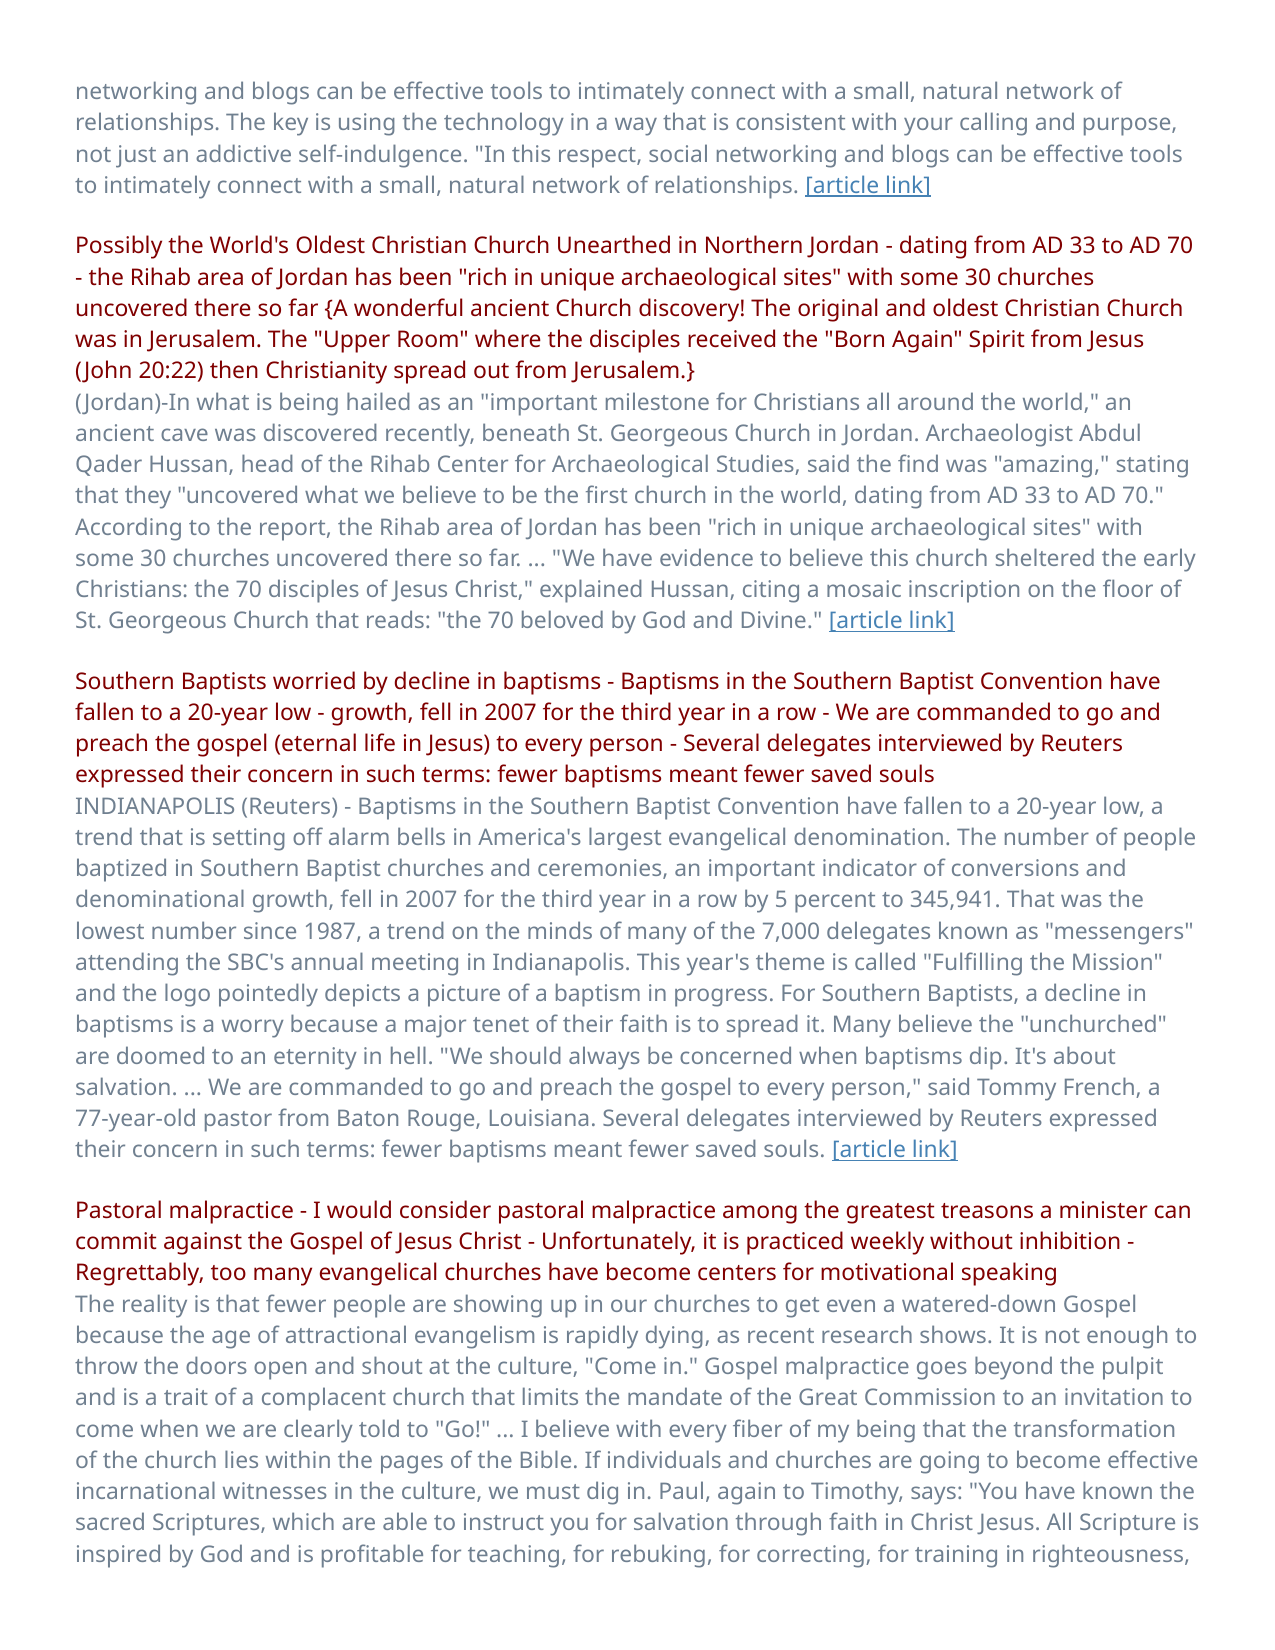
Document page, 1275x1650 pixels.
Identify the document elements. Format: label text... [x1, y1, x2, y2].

text Southern Baptists worried by decline in baptisms - Baptisms in the Southern Baptist Convention have fallen to a 20-year low - growth, fell in 2007 for the third year in a row - We are commanded to go and preach the gospel (eternal life in Jesus) to every person - Several delegates interviewed by Reuters expressed their concern in such terms: fewer baptisms meant fewer saved souls INDIANAPOLIS (Reuters) - Baptisms in the Southern Baptist Convention have fallen to a 20-year low, a trend that is setting off alarm bells in America's largest evangelical denomination. The number of people baptized in Southern Baptist churches and ceremonies, an important indicator of conversions and denominational growth, fell in 2007 for the third year in a row by 5 percent to 345,941. That was the lowest number since 1987, a trend on the minds of many of the 7,000 delegates known as "messengers" attending the SBC's annual meeting in Indianapolis. This year's theme is called "Fulfilling the Mission" and the logo pointedly depicts a picture of a baptism in progress. For Southern Baptists, a decline in baptisms is a worry because a major tenet of their faith is to spread it. Many believe the "unchurched" are doomed to an eternity in hell. "We should always be concerned when baptisms dip. It's about salvation. ... We are commanded to go and preach the gospel to every person," said Tommy French, a 77-year-old pastor from Baton Rouge, Louisiana. Several delegates interviewed by Reuters expressed their concern in such terms: fewer baptisms meant fewer saved souls. [article link] [75, 664, 1200, 1164]
text networking and blogs can be effective tools to intimately connect with a small, natural network of relationships. The key is using the technology in a way that is consistent with your calling and purpose, not just an addictive self-indulgence. "In this respect, social networking and blogs can be effective tools to intimately connect with a small, natural network of relationships. [article link] [75, 75, 1200, 200]
text Possibly the World's Oldest Christian Church Unearthed in Northern Jordan - dating from AD 33 to AD 70 - the Rihab area of Jordan has been "rich in unique archaeological sites" with some 30 churches uncovered there so far {A wonderful ancient Church discovery! The original and oldest Christian Church was in Jerusalem. The "Upper Room" where the disciples received the "Born Again" Spirit from Jesus (John 20:22) then Christianity spread out from Jerusalem.} (Jordan)-In what is being hailed as an "important milestone for Christians all around the world," an ancient cave was discovered recently, beneath St. Georgeous Church in Jordan. Archaeologist Abdul Qader Hussan, head of the Rihab Center for Archaeological Studies, said the find was "amazing," stating that they "uncovered what we believe to be the first church in the world, dating from AD 33 to AD 70." According to the report, the Rihab area of Jordan has been "rich in unique archaeological sites" with some 30 churches uncovered there so far. ... "We have evidence to believe this church sheltered the early Christians: the 70 disciples of Jesus Christ," explained Hussan, citing a mosaic inscription on the floor of St. Georgeous Church that reads: "the 70 beloved by God and Divine." [article link] [75, 229, 1200, 635]
text Pastoral malpractice - I would consider pastoral malpractice among the greatest treasons a minister can commit against the Gospel of Jesus Christ - Unfortunately, it is practiced weekly without inhibition - Regrettably, too many evangelical churches have become centers for motivational speaking The reality is that fewer people are showing up in our churches to get even a watered-down Gospel because the age of attractional evangelism is rapidly dying, as recent research shows. It is not enough to throw the doors open and shout at the culture, "Come in." Gospel malpractice goes beyond the pulpit and is a trait of a complacent church that limits the mandate of the Great Commission to an invitation to come when we are clearly told to "Go!" ... I believe with every fiber of my being that the transformation of the church lies within the pages of the Bible. If individuals and churches are going to become effective incarnational witnesses in the culture, we must dig in. Paul, again to Timothy, says: "You have known the sacred Scriptures, which are able to instruct you for salvation through faith in Christ Jesus. All Scripture is inspired by God and is profitable for teaching, for rebuking, for correcting, for training in righteousness, [75, 1194, 1200, 1569]
